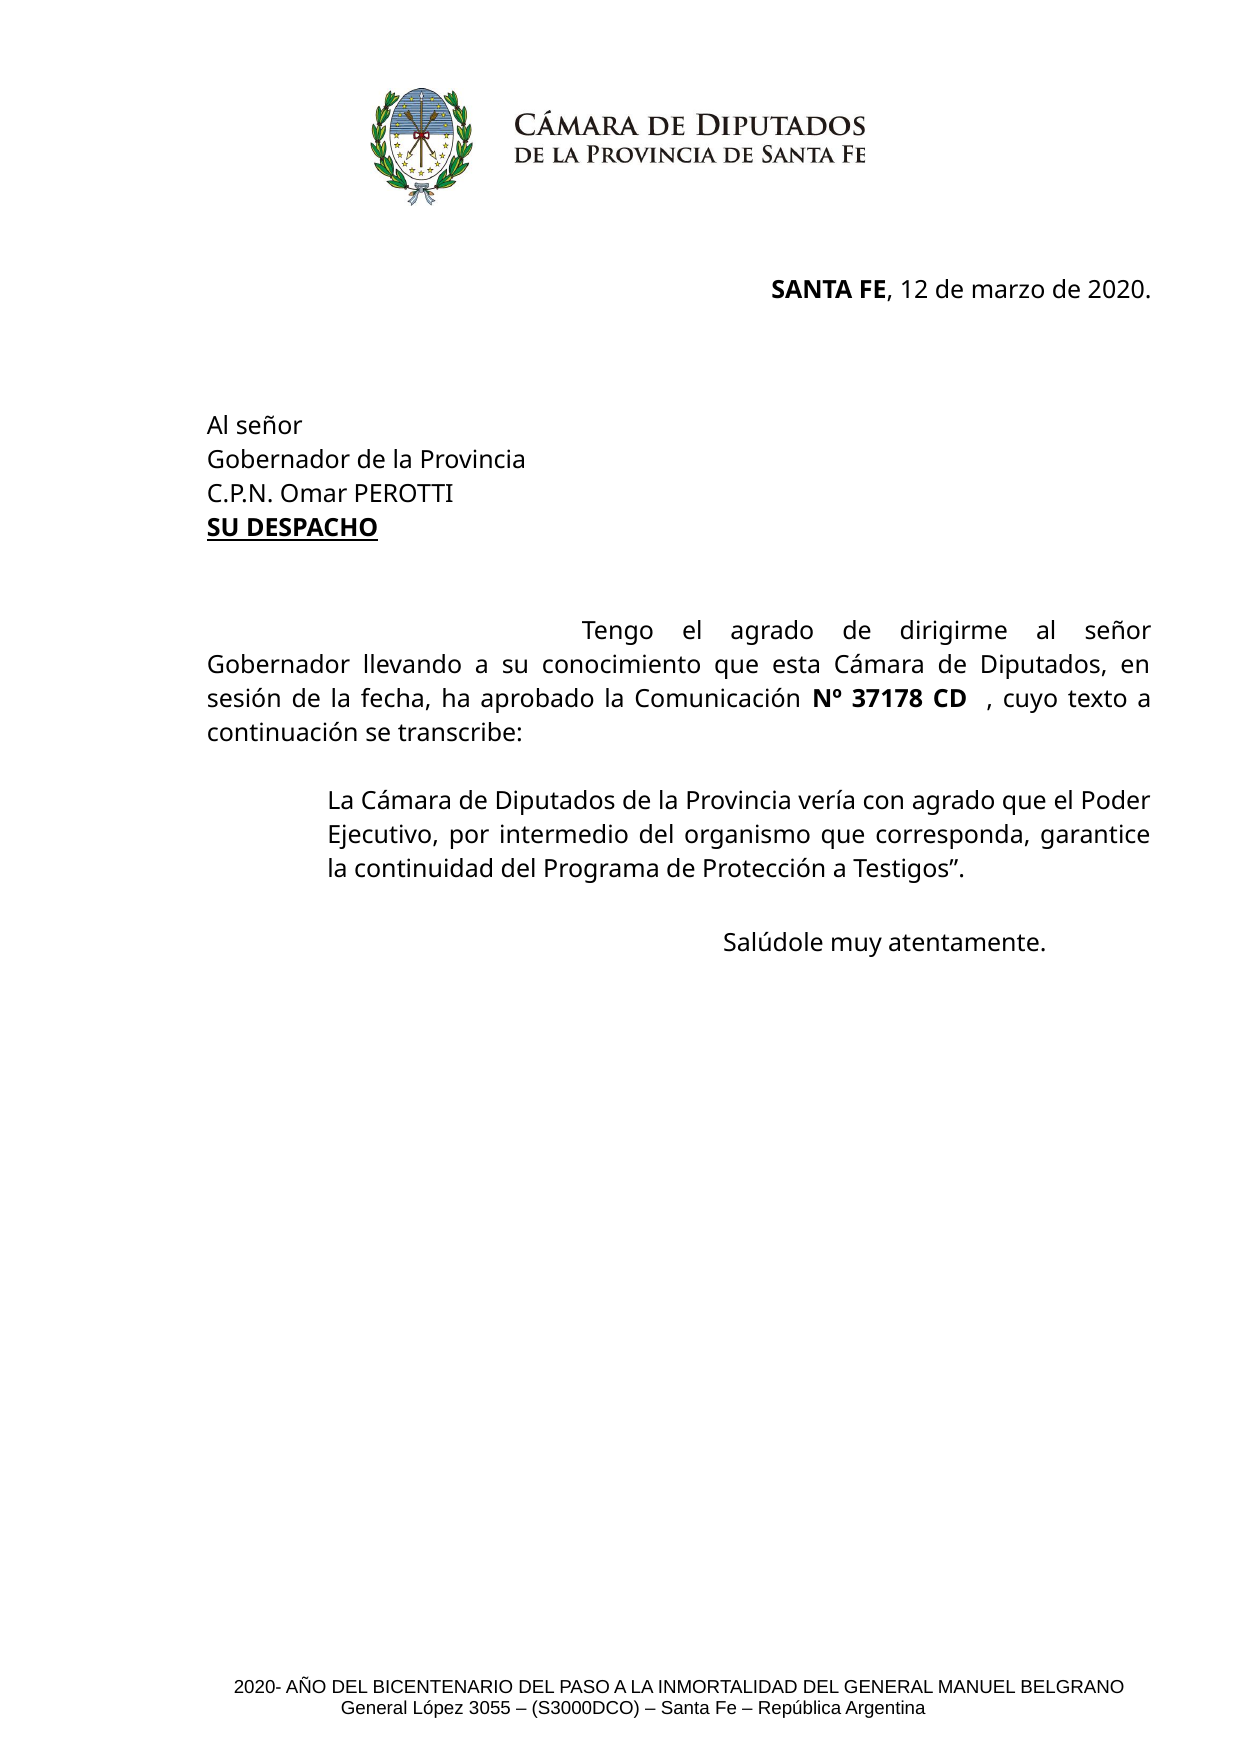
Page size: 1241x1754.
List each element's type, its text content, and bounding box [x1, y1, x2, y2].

picture [370, 88, 866, 210]
text Al señor [207, 408, 1152, 442]
text Salúdole muy atentamente. [649, 925, 1152, 959]
text SU DESPACHO [207, 510, 1152, 544]
text SANTA FE, 12 de marzo de 2020. [207, 272, 1152, 306]
text C.P.N. Omar PEROTTI [207, 476, 1152, 510]
text Gobernador de la Provincia [207, 442, 1152, 476]
text Tengo el agrado de dirigirme al señor Gobernador llevando a su conocimiento que esta Cámara de Diputados, en sesión de la fecha, ha aprobado la Comunicación Nº 37178 CD , cuyo texto a continuación se transcribe: [207, 612, 1152, 748]
text La Cámara de Diputados de la Provincia vería con agrado que el Poder Ejecutivo, por intermedio del organismo que corresponda, garantice la continuidad del Programa de Protección a Testigos”. [327, 783, 1152, 885]
